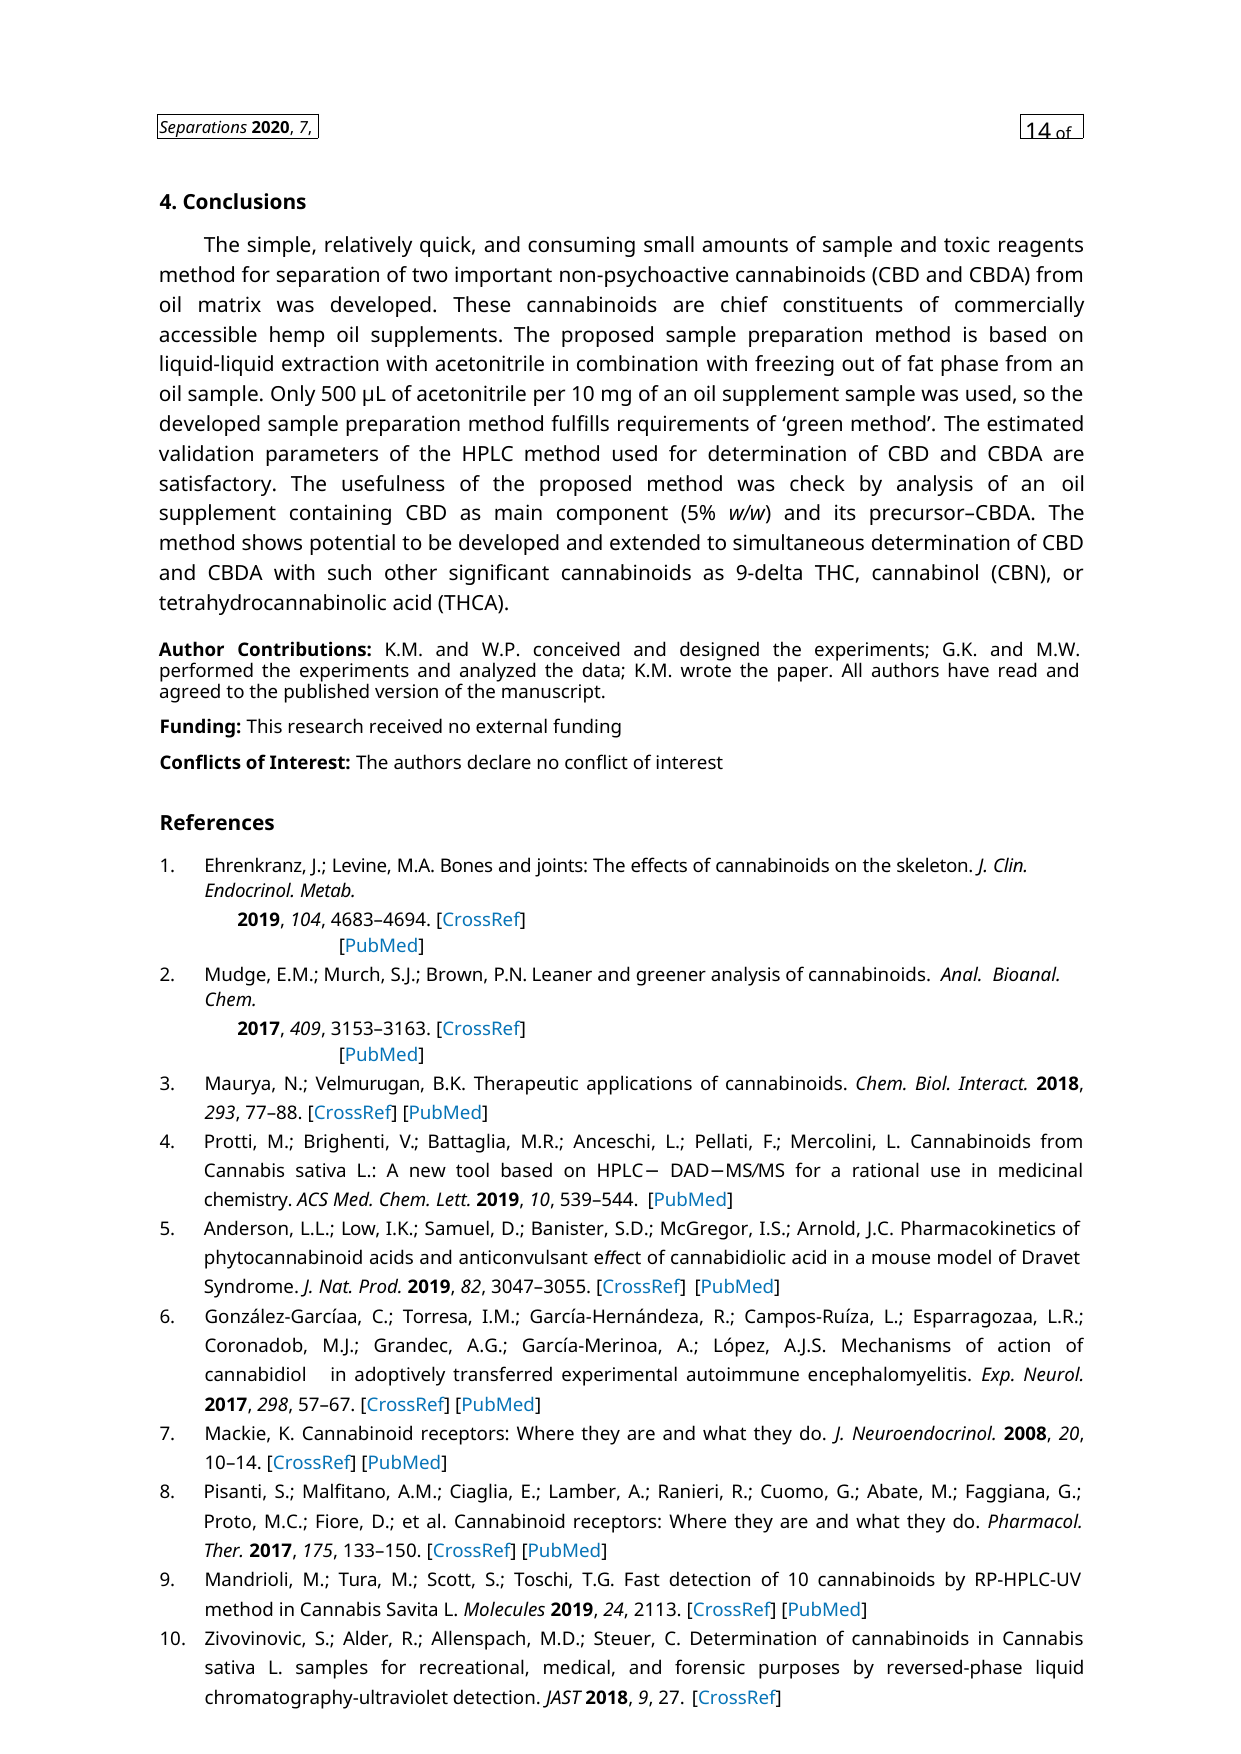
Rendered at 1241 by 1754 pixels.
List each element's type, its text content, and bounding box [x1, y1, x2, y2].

list González-Garcíaa, C.; Torresa, I.M.; García-Hernándeza, R.; Campos-Ruíza, L.; Esparragozaa, L.R.; Coronadob, M.J.; Grandec, A.G.; García-Merinoa, A.; López, A.J.S. Mechanisms of action of cannabidiol in adoptively transferred experimental autoimmune encephalomyelitis. Exp. Neurol. 2017, 298, 57–67. [CrossRef] [PubMed] [159, 1303, 1084, 1416]
text 2017, 409, 3153–3163. [CrossRef] [PubMed] [203, 1016, 560, 1067]
text The simple, relatively quick, and consuming small amounts of sample and toxic reagents method for separation of two important non-psychoactive cannabinoids (CBD and CBDA) from oil matrix was developed. These cannabinoids are chief constituents of commercially accessible hemp oil supplements. The proposed sample preparation method is based on liquid-liquid extraction with acetonitrile in combination with freezing out of fat phase from an oil sample. Only 500 µL of acetonitrile per 10 mg of an oil supplement sample was used, so the developed sample preparation method fulfills requirements of ‘green method’. The estimated validation parameters of the HPLC method used for determination of CBD and CBDA are satisfactory. The usefulness of the proposed method was check by analysis of an oil supplement containing CBD as main component (5% w/w) and its precursor–CBDA. The method shows potential to be developed and extended to simultaneous determination of CBD and CBDA with such other significant cannabinoids as 9-delta THC, cannabinol (CBN), or tetrahydrocannabinolic acid (THCA). [159, 230, 1085, 616]
list Ehrenkranz, J.; Levine, M.A. Bones and joints: The effects of cannabinoids on the skeleton. J. Clin. Endocrinol. Metab. [159, 852, 1096, 903]
subtitle References [159, 808, 1096, 836]
list Protti, M.; Brighenti, V.; Battaglia, M.R.; Anceschi, L.; Pellati, F.; Mercolini, L. Cannabinoids from Cannabis sativa L.: A new tool based on HPLC− DAD−MS/MS for a rational use in medicinal chemistry. ACS Med. Chem. Lett. 2019, 10, 539–544. [PubMed] [159, 1129, 1083, 1212]
subtitle Conclusions [159, 187, 1096, 215]
text Conflicts of Interest: The authors declare no conflict of interest [159, 749, 1096, 775]
list Maurya, N.; Velmurugan, B.K. Therapeutic applications of cannabinoids. Chem. Biol. Interact. 2018, 293, 77–88. [CrossRef] [PubMed] [159, 1070, 1084, 1125]
text Author Contributions: K.M. and W.P. conceived and designed the experiments; G.K. and M.W. performed the experiments and analyzed the data; K.M. wrote the paper. All authors have read and agreed to the published version of the manuscript. [159, 639, 1081, 702]
list Pisanti, S.; Malfitano, A.M.; Ciaglia, E.; Lamber, A.; Ranieri, R.; Cuomo, G.; Abate, M.; Faggiana, G.; Proto, M.C.; Fiore, D.; et al. Cannabinoid receptors: Where they are and what they do. Pharmacol. Ther. 2017, 175, 133–150. [CrossRef] [PubMed] [159, 1479, 1083, 1563]
list Mackie, K. Cannabinoid receptors: Where they are and what they do. J. Neuroendocrinol. 2008, 20, 10–14. [CrossRef] [PubMed] [159, 1420, 1084, 1475]
text 2019, 104, 4683–4694. [CrossRef] [PubMed] [203, 906, 560, 957]
list Mudge, E.M.; Murch, S.J.; Brown, P.N. Leaner and greener analysis of cannabinoids. Anal. Bioanal. Chem. [159, 961, 1096, 1012]
list Mandrioli, M.; Tura, M.; Scott, S.; Toschi, T.G. Fast detection of 10 cannabinoids by RP-HPLC-UV method in Cannabis Savita L. Molecules 2019, 24, 2113. [CrossRef] [PubMed] [159, 1567, 1081, 1622]
list Anderson, L.L.; Low, I.K.; Samuel, D.; Banister, S.D.; McGregor, I.S.; Arnold, J.C. Pharmacokinetics of phytocannabinoid acids and anticonvulsant effect of cannabidiolic acid in a mouse model of Dravet Syndrome. J. Nat. Prod. 2019, 82, 3047–3055. [CrossRef] [PubMed] [159, 1215, 1081, 1299]
text Funding: This research received no external funding [159, 714, 1096, 739]
list Zivovinovic, S.; Alder, R.; Allenspach, M.D.; Steuer, C. Determination of cannabinoids in Cannabis sativa L. samples for recreational, medical, and forensic purposes by reversed-phase liquid chromatography-ultraviolet detection. JAST 2018, 9, 27. [CrossRef] [159, 1625, 1084, 1709]
